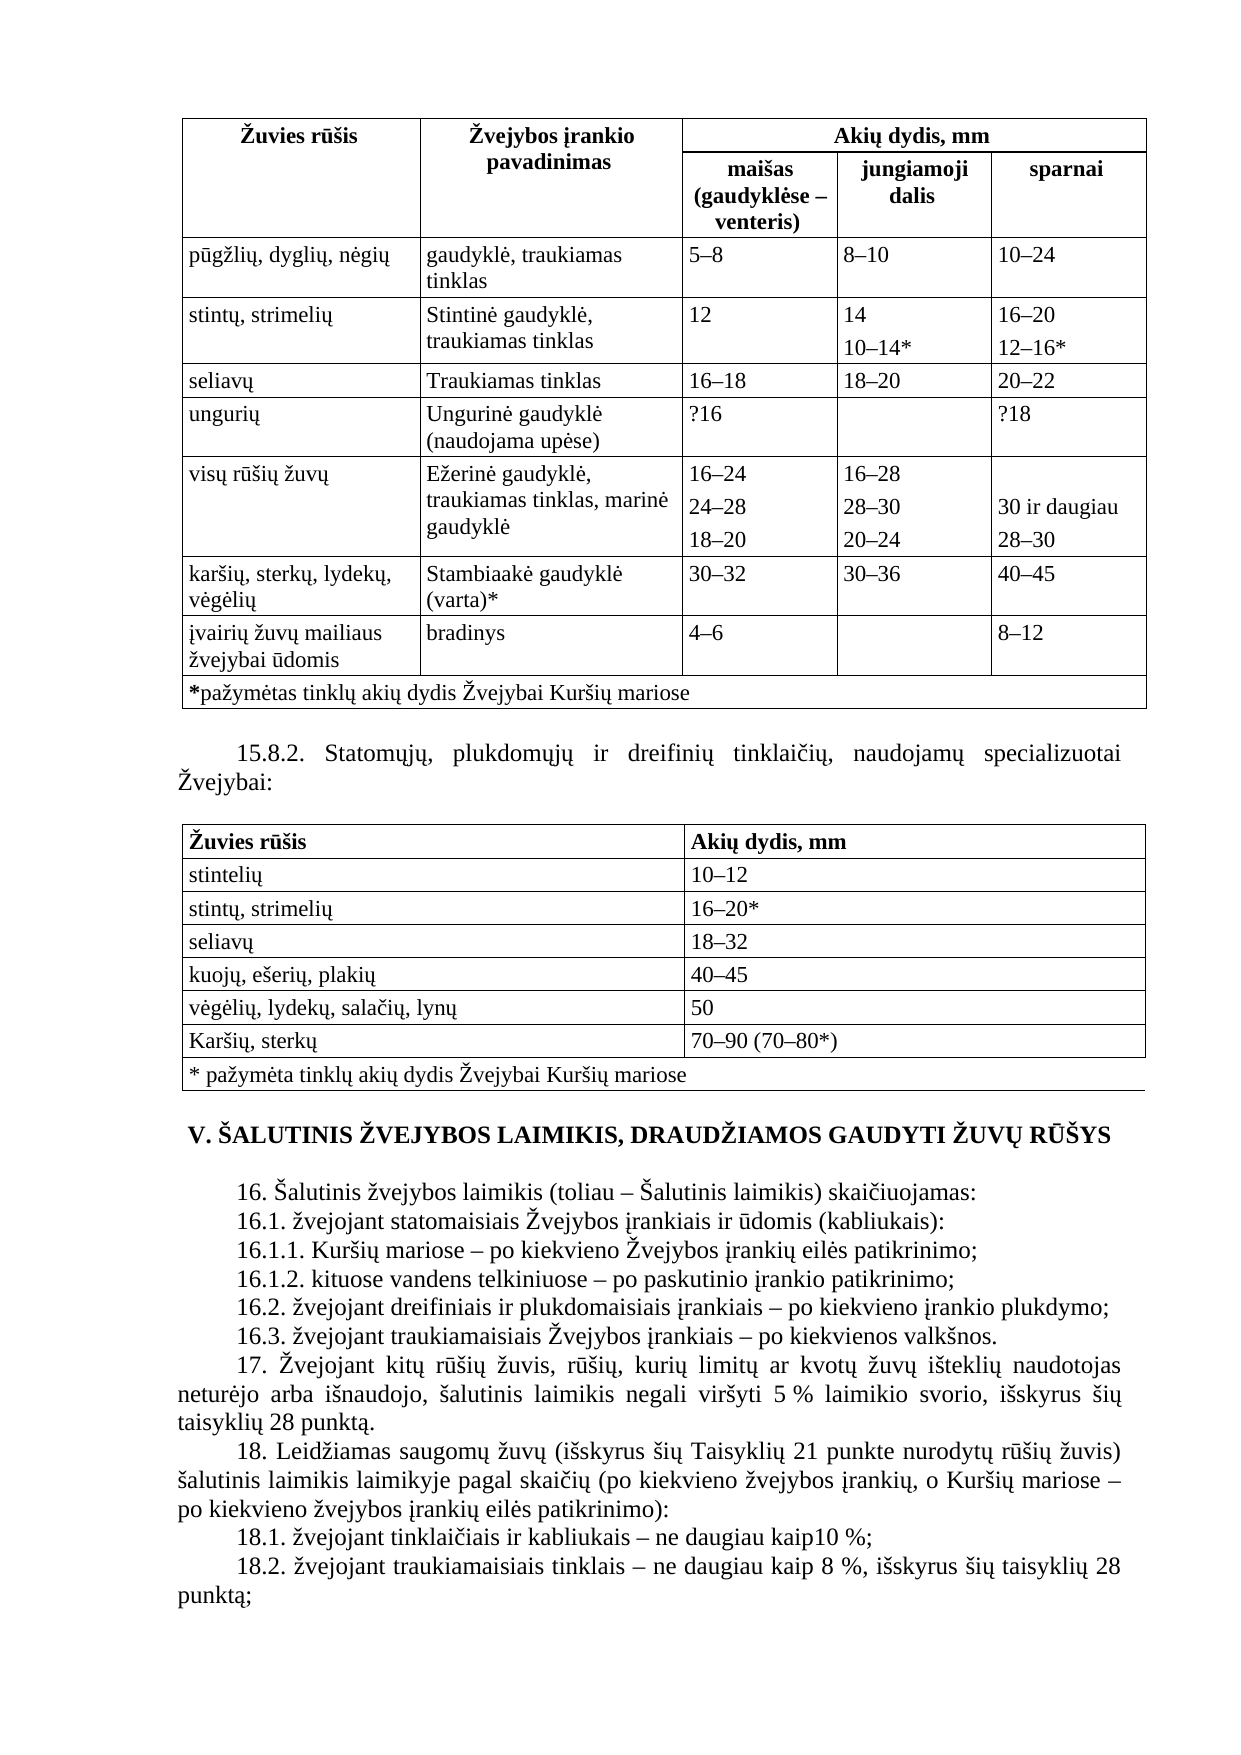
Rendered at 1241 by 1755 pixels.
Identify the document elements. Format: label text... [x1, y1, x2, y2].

table_cell kuojų, ešerių, plakių [183, 958, 684, 990]
text 17. Žvejojant kitų rūšių žuvis, rūšių, kurių limitų ar kvotų žuvų išteklių naudotojas neturėjo arba išnaudojo, šalutinis laimikis negali viršyti 5 % laimikio svorio, išskyrus šių taisyklių 28 punktą. [177, 1350, 1122, 1436]
table_cell *pažymėtas tinklų akių dydis Žvejybai Kuršių mariose [183, 676, 1146, 708]
table_cell Ungurinė gaudyklė (naudojama upėse) [421, 398, 682, 456]
table_cell vėgėlių, lydekų, salačių, lynų [183, 991, 684, 1024]
table_cell Stintinė gaudyklė, traukiamas tinklas [421, 298, 682, 363]
table_cell Traukiamas tinklas [421, 364, 682, 397]
table_cell stintų, strimelių [183, 892, 684, 924]
table_cell visų rūšių žuvų [183, 457, 420, 556]
table_cell Ežerinė gaudyklė, traukiamas tinklas, marinė gaudyklė [421, 457, 682, 556]
text 16.2. žvejojant dreifiniais ir plukdomaisiais įrankiais – po kiekvieno įrankio plukdymo; [177, 1292, 1122, 1321]
table_cell Karšių, sterkų [183, 1025, 684, 1057]
table_cell 20–22 [992, 364, 1146, 397]
table_cell 10–14* [838, 330, 991, 363]
table_cell pūgžlių, dyglių, nėgių [183, 238, 420, 297]
table_cell 14 [838, 298, 991, 330]
table_cell stintelių [183, 859, 684, 891]
table_cell [683, 330, 837, 363]
table_cell 5–8 [683, 238, 837, 297]
table_cell 28–30 [838, 489, 991, 523]
text 18.1. žvejojant tinklaičiais ir kabliukais – ne daugiau kaip10 %; [177, 1522, 1122, 1551]
table_cell ungurių [183, 398, 420, 456]
table_cell sparnai [992, 153, 1146, 237]
table_cell 8–12 [992, 616, 1146, 675]
table_cell 28–30 [992, 523, 1146, 556]
table_cell 16–18 [683, 364, 837, 397]
table_cell gaudyklė, traukiamas tinklas [421, 238, 682, 297]
table_cell Stambiaakė gaudyklė (varta)* [421, 557, 682, 615]
text 18.2. žvejojant traukiamaisiais tinklais – ne daugiau kaip 8 %, išskyrus šių taisyklių 28 punktą; [177, 1551, 1122, 1609]
table_cell 40–45 [685, 958, 1145, 990]
table_cell 18–20 [683, 523, 837, 556]
table_cell 30–32 [683, 557, 837, 615]
table_cell [838, 398, 991, 456]
table_cell 12 [683, 298, 837, 330]
text 16. Šalutinis žvejybos laimikis (toliau – Šalutinis laimikis) skaičiuojamas: [177, 1177, 1122, 1206]
table_header Akių dydis, mm [683, 119, 1146, 151]
table_cell 8–10 [838, 238, 991, 297]
table_cell 24–28 [683, 489, 837, 523]
table_header Žuvies rūšis [183, 825, 684, 857]
table_cell stintų, strimelių [183, 298, 420, 363]
table_cell 20–24 [838, 523, 991, 556]
table_cell 16–20* [685, 892, 1145, 924]
table_cell 50 [685, 991, 1145, 1024]
table_cell 4–6 [683, 616, 837, 675]
table_cell 40–45 [992, 557, 1146, 615]
table_header Akių dydis, mm [685, 825, 1145, 857]
table_cell seliavų [183, 925, 684, 957]
table_cell ?18 [992, 398, 1146, 456]
table_cell maišas (gaudyklėse – venteris) [683, 153, 837, 237]
table_cell [838, 616, 991, 675]
text 15.8.2. Statomųjų, plukdomųjų ir dreifinių tinklaičių, naudojamų specializuotai Žvejybai: [177, 738, 1122, 796]
table_cell įvairių žuvų mailiaus žvejybai ūdomis [183, 616, 420, 675]
table_cell * pažymėta tinklų akių dydis Žvejybai Kuršių mariose [183, 1058, 1145, 1090]
text 16.1.2. kituose vandens telkiniuose – po paskutinio įrankio patikrinimo; [177, 1264, 1122, 1292]
table_cell 18–20 [838, 364, 991, 397]
table_cell [992, 457, 1146, 489]
table_cell 30–36 [838, 557, 991, 615]
text V. ŠALUTINIS ŽVEJYBOS LAIMIKIS, DRAUDŽIAMOS GAUDYTI ŽUVŲ RŪŠYS [177, 1120, 1122, 1149]
table_cell 70–90 (70–80*) [685, 1025, 1145, 1057]
table_cell 12–16* [992, 330, 1146, 363]
table_header Žvejybos įrankio pavadinimas [421, 119, 682, 237]
table_cell 16–20 [992, 298, 1146, 330]
table_header Žuvies rūšis [183, 119, 420, 237]
table_cell jungiamoji dalis [838, 153, 991, 237]
table_cell 16–24 [683, 457, 837, 489]
table_cell 10–24 [992, 238, 1146, 297]
table_cell bradinys [421, 616, 682, 675]
table_cell 30 ir daugiau [992, 489, 1146, 523]
table_cell 10–12 [685, 859, 1145, 891]
table_cell 18–32 [685, 925, 1145, 957]
text 18. Leidžiamas saugomų žuvų (išskyrus šių Taisyklių 21 punkte nurodytų rūšių žuvis) šalutinis laimikis laimikyje pagal skaičių (po kiekvieno žvejybos įrankių, o Kuršių mariose – po kiekvieno žvejybos įrankių eilės patikrinimo): [177, 1436, 1122, 1522]
text 16.1.1. Kuršių mariose – po kiekvieno Žvejybos įrankių eilės patikrinimo; [177, 1235, 1122, 1264]
text 16.3. žvejojant traukiamaisiais Žvejybos įrankiais – po kiekvienos valkšnos. [177, 1321, 1122, 1350]
text 16.1. žvejojant statomaisiais Žvejybos įrankiais ir ūdomis (kabliukais): [177, 1206, 1122, 1235]
table_cell >=?16 [683, 398, 837, 456]
table_cell seliavų [183, 364, 420, 397]
table_cell 16–28 [838, 457, 991, 489]
table_cell karšių, sterkų, lydekų, vėgėlių [183, 557, 420, 615]
